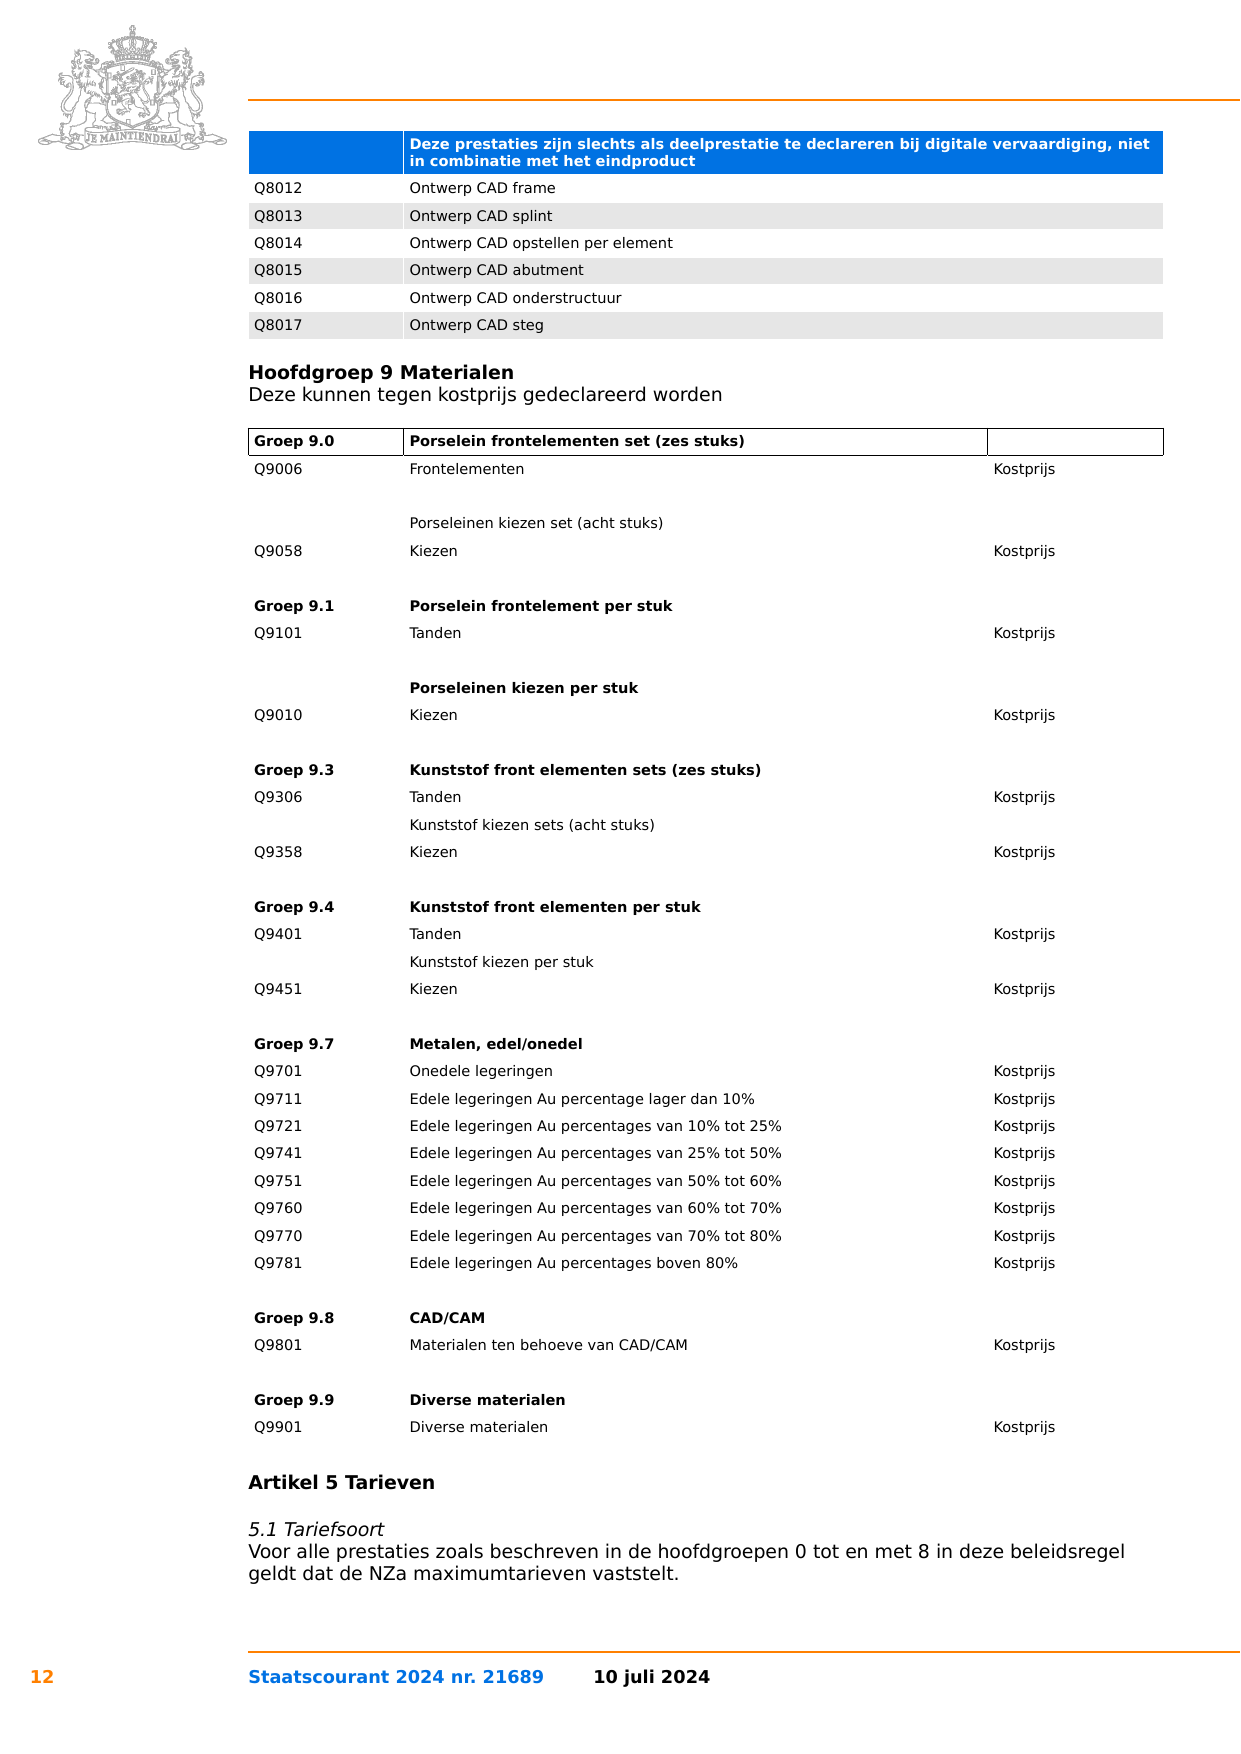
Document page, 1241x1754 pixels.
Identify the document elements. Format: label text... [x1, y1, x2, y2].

table_cell Q9306 [249, 785, 403, 811]
table_cell Kostprijs [988, 1168, 1163, 1194]
table_cell [404, 730, 987, 756]
table_cell [988, 812, 1163, 838]
table_cell Kunststof front elementen per stuk [404, 894, 987, 921]
table_cell [988, 648, 1163, 674]
table_cell [249, 812, 403, 838]
picture [38, 25, 227, 150]
table_cell Kiezen [404, 839, 987, 866]
table_cell [988, 1360, 1163, 1386]
table_cell [404, 1004, 987, 1030]
table_header Deze prestaties zijn slechts als deelprestatie te declareren bij digitale vervaardiging, niet in combinatie met het eindproduct [404, 131, 1163, 174]
table_cell Q8017 [249, 312, 403, 339]
table_cell Q9401 [249, 922, 403, 948]
table_cell Kostprijs [988, 538, 1163, 564]
table_cell Materialen ten behoeve van CAD/CAM [404, 1333, 987, 1359]
table_cell [988, 730, 1163, 756]
table_cell [988, 593, 1163, 619]
table_cell [988, 867, 1163, 893]
table_cell Porseleinen kiezen set (acht stuks) [404, 511, 987, 537]
table_cell [988, 483, 1163, 509]
table_cell Groep 9.1 [249, 593, 403, 619]
table_cell Ontwerp CAD frame [404, 175, 1163, 202]
table_cell Q9721 [249, 1113, 403, 1140]
table_cell Ontwerp CAD steg [404, 312, 1163, 339]
table_cell Q9058 [249, 538, 403, 564]
table_cell [988, 511, 1163, 537]
table_cell Ontwerp CAD splint [404, 203, 1163, 229]
table_cell Kostprijs [988, 1141, 1163, 1167]
table_cell Q9801 [249, 1333, 403, 1359]
table_cell Porselein frontelement per stuk [404, 593, 987, 619]
table_cell [988, 1278, 1163, 1304]
table_cell Diverse materialen [404, 1415, 987, 1441]
table_cell [249, 511, 403, 537]
table_cell [249, 949, 403, 975]
table_cell Q9751 [249, 1168, 403, 1194]
table_cell [404, 1278, 987, 1304]
table_cell Q9741 [249, 1141, 403, 1167]
table_cell Tanden [404, 922, 987, 948]
table_cell Kiezen [404, 538, 987, 564]
table_cell [988, 894, 1163, 921]
table_cell Porseleinen kiezen per stuk [404, 675, 987, 701]
table_cell [249, 675, 403, 701]
table_cell Kostprijs [988, 1059, 1163, 1085]
table_cell [249, 648, 403, 674]
table_cell [988, 1004, 1163, 1030]
table_header Groep 9.0 [249, 429, 403, 455]
table_cell Tanden [404, 785, 987, 811]
table_cell [404, 1360, 987, 1386]
table_cell Q8015 [249, 258, 403, 284]
table_cell [249, 1278, 403, 1304]
table_cell [988, 1305, 1163, 1331]
table_cell Kostprijs [988, 1250, 1163, 1277]
table_cell Edele legeringen Au percentage lager dan 10% [404, 1086, 987, 1112]
table_cell [249, 867, 403, 893]
table_cell Kostprijs [988, 1333, 1163, 1359]
table_cell Q8012 [249, 175, 403, 202]
table_cell Q9701 [249, 1059, 403, 1085]
table_cell Q8013 [249, 203, 403, 229]
table_cell Onedele legeringen [404, 1059, 987, 1085]
table_cell Edele legeringen Au percentages van 25% tot 50% [404, 1141, 987, 1167]
table_cell [249, 1360, 403, 1386]
table_cell [404, 565, 987, 592]
table_cell Frontelementen [404, 456, 987, 482]
table_cell Kostprijs [988, 785, 1163, 811]
table_cell [988, 675, 1163, 701]
table_cell [249, 565, 403, 592]
table_cell Diverse materialen [404, 1387, 987, 1414]
table_cell Kostprijs [988, 1113, 1163, 1140]
table_cell Kunststof kiezen per stuk [404, 949, 987, 975]
table_header [249, 131, 403, 174]
table_cell Q9010 [249, 703, 403, 729]
subtitle 5.1 Tariefsoort [248, 1519, 1163, 1541]
subtitle Hoofdgroep 9 Materialen [248, 362, 1163, 383]
table_cell Kunststof kiezen sets (acht stuks) [404, 812, 987, 838]
table_cell Kostprijs [988, 1223, 1163, 1249]
table_cell Q8016 [249, 285, 403, 311]
table_cell [404, 648, 987, 674]
table_cell Kostprijs [988, 703, 1163, 729]
table_cell [988, 949, 1163, 975]
table_cell Q9901 [249, 1415, 403, 1441]
table_cell Kostprijs [988, 922, 1163, 948]
table_cell Groep 9.3 [249, 757, 403, 783]
table_cell Q9760 [249, 1196, 403, 1222]
table_cell Q9006 [249, 456, 403, 482]
table_cell Kostprijs [988, 839, 1163, 866]
table_cell [988, 757, 1163, 783]
table_cell [404, 483, 987, 509]
table_cell Ontwerp CAD abutment [404, 258, 1163, 284]
table_cell Groep 9.8 [249, 1305, 403, 1331]
table_cell [988, 1031, 1163, 1057]
table_cell Tanden [404, 620, 987, 647]
table_cell Kunststof front elementen sets (zes stuks) [404, 757, 987, 783]
table_cell Kostprijs [988, 976, 1163, 1003]
table_cell Kostprijs [988, 620, 1163, 647]
table_cell Groep 9.7 [249, 1031, 403, 1057]
table_cell [249, 730, 403, 756]
table_cell Groep 9.4 [249, 894, 403, 921]
table_cell Edele legeringen Au percentages van 10% tot 25% [404, 1113, 987, 1140]
table_header Porselein frontelementen set (zes stuks) [404, 429, 987, 455]
table_cell Q9711 [249, 1086, 403, 1112]
table_cell Groep 9.9 [249, 1387, 403, 1414]
table_cell Metalen, edel/onedel [404, 1031, 987, 1057]
table_cell Kostprijs [988, 1196, 1163, 1222]
table_cell Kiezen [404, 976, 987, 1003]
table_cell Edele legeringen Au percentages van 60% tot 70% [404, 1196, 987, 1222]
table_cell Ontwerp CAD opstellen per element [404, 230, 1163, 256]
table_cell Q9451 [249, 976, 403, 1003]
table_cell Kiezen [404, 703, 987, 729]
table_cell [404, 867, 987, 893]
table_header [988, 429, 1163, 455]
table_cell Ontwerp CAD onderstructuur [404, 285, 1163, 311]
table_cell Edele legeringen Au percentages van 50% tot 60% [404, 1168, 987, 1194]
table_cell Edele legeringen Au percentages van 70% tot 80% [404, 1223, 987, 1249]
table_cell Kostprijs [988, 1415, 1163, 1441]
text Deze kunnen tegen kostprijs gedeclareerd worden [248, 383, 1163, 406]
table_cell [249, 1004, 403, 1030]
table_cell [988, 1387, 1163, 1414]
table_cell Kostprijs [988, 456, 1163, 482]
table_cell CAD/CAM [404, 1305, 987, 1331]
table_cell Kostprijs [988, 1086, 1163, 1112]
table_cell Edele legeringen Au percentages boven 80% [404, 1250, 987, 1277]
table_cell [988, 565, 1163, 592]
table_cell Q8014 [249, 230, 403, 256]
table_cell Q9781 [249, 1250, 403, 1277]
text Voor alle prestaties zoals beschreven in de hoofdgroepen 0 tot en met 8 in deze beleidsregel geldt dat de NZa maximumtarieven vaststelt. [248, 1541, 1163, 1585]
table_cell Q9358 [249, 839, 403, 866]
table_cell [249, 483, 403, 509]
table_cell Q9770 [249, 1223, 403, 1249]
subtitle Artikel 5 Tarieven [248, 1472, 1163, 1494]
table_cell Q9101 [249, 620, 403, 647]
